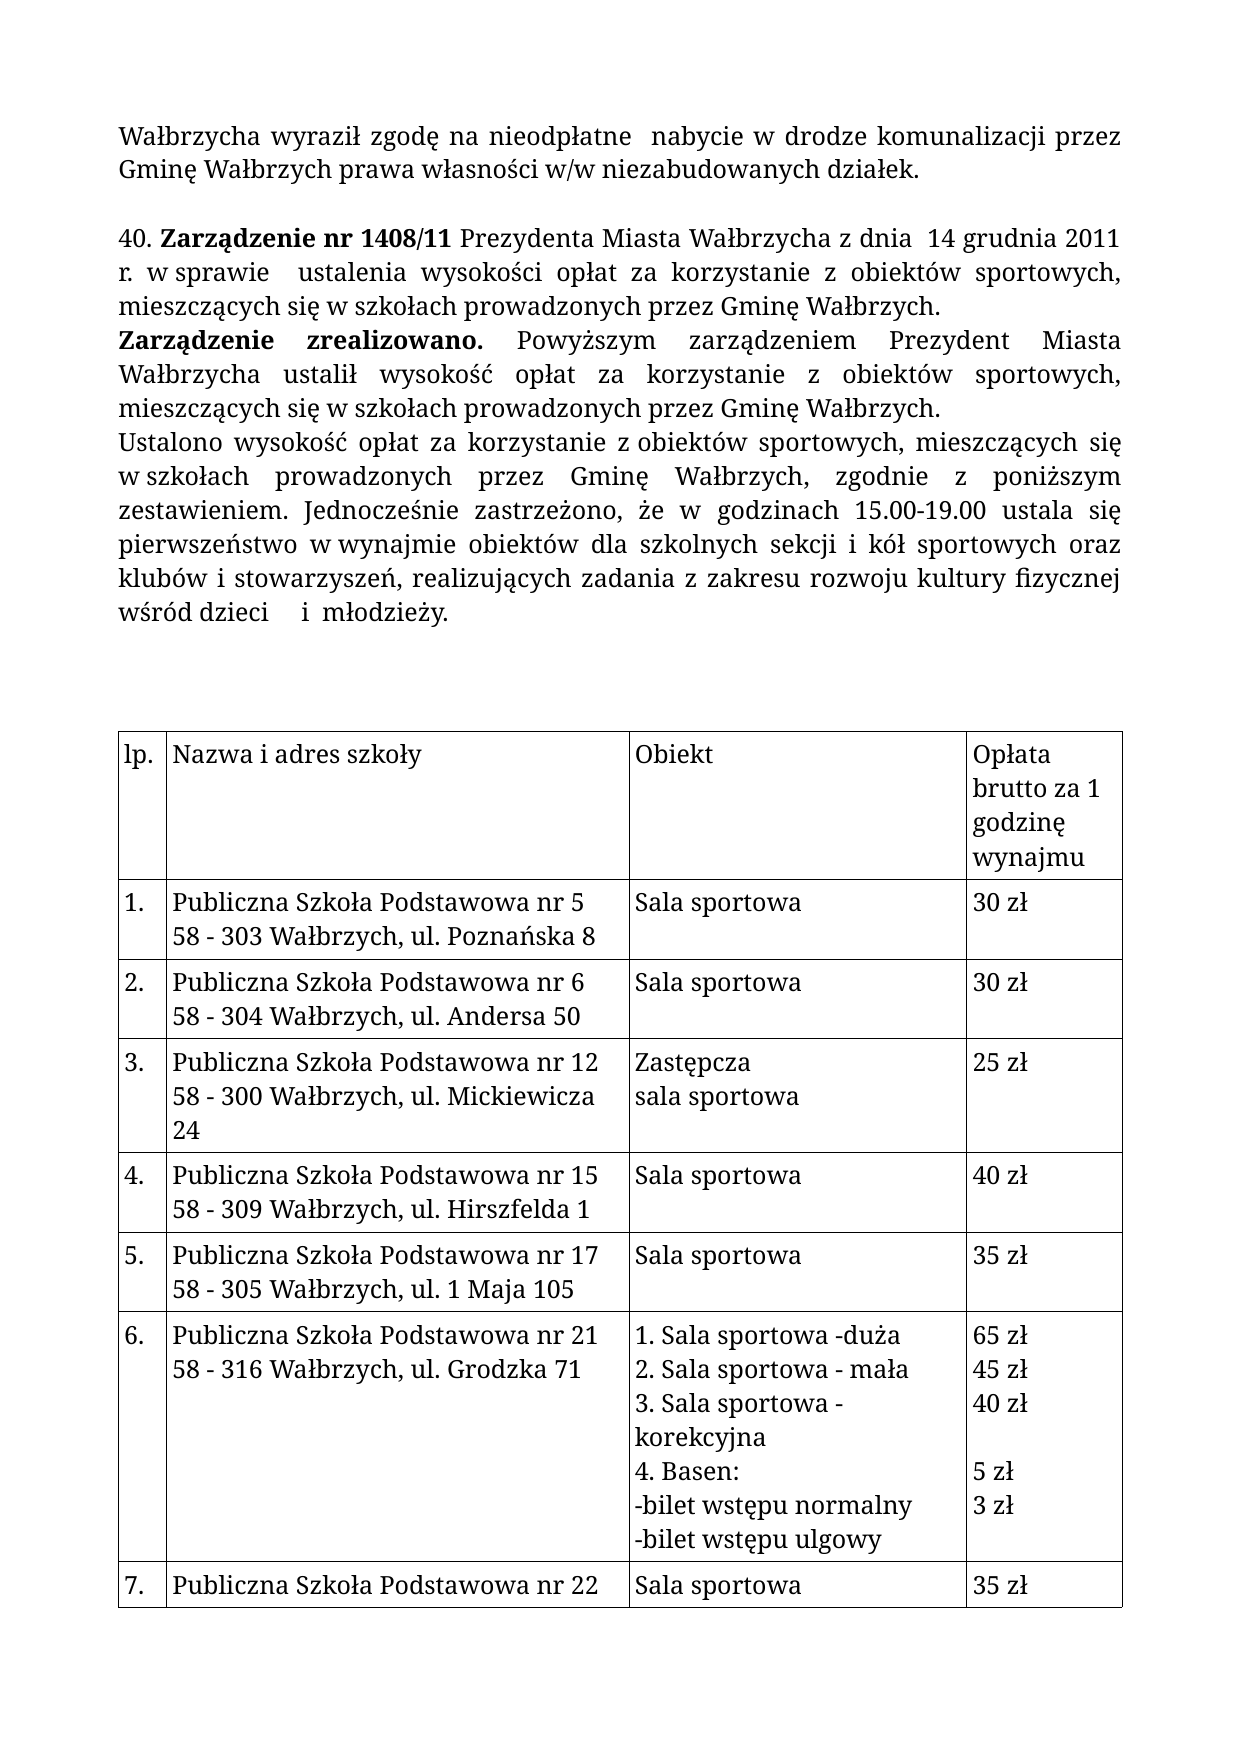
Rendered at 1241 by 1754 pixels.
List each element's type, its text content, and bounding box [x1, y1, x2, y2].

table_cell 2. [119, 960, 166, 1038]
table_cell 5. [119, 1233, 166, 1311]
text Ustalono wysokość opłat za korzystanie z obiektów sportowych, mieszczących się w szkołach prowadzonych przez Gminę Wałbrzych, zgodnie z poniższym zestawieniem. Jednocześnie zastrzeżono, że w godzinach 15.00-19.00 ustala się pierwszeństwo w wynajmie obiektów dla szkolnych sekcji i kół sportowych oraz klubów i stowarzyszeń, realizujących zadania z zakresu rozwoju kultury fizycznej wśród dzieci i młodzieży. [118, 425, 1122, 629]
table_cell 30 zł [967, 880, 1122, 959]
table_header lp. [119, 732, 166, 879]
table_cell Zastępcza sala sportowa [630, 1039, 966, 1152]
table_cell Publiczna Szkoła Podstawowa nr 12 58 - 300 Wałbrzych, ul. Mickiewicza 24 [167, 1039, 629, 1152]
table_header Nazwa i adres szkoły [167, 732, 629, 879]
table_cell 40 zł [967, 1153, 1122, 1232]
table_cell Sala sportowa [630, 1153, 966, 1232]
table_cell Publiczna Szkoła Podstawowa nr 21 58 - 316 Wałbrzych, ul. Grodzka 71 [167, 1312, 629, 1561]
table_cell Publiczna Szkoła Podstawowa nr 22 [167, 1562, 629, 1607]
table_cell 25 zł [967, 1039, 1122, 1152]
table_cell Sala sportowa [630, 1233, 966, 1311]
table_cell Publiczna Szkoła Podstawowa nr 17 58 - 305 Wałbrzych, ul. 1 Maja 105 [167, 1233, 629, 1311]
table_cell Publiczna Szkoła Podstawowa nr 5 58 - 303 Wałbrzych, ul. Poznańska 8 [167, 880, 629, 959]
table_header Obiekt [630, 732, 966, 879]
table_cell 7. [119, 1562, 166, 1607]
table_cell Sala sportowa [630, 880, 966, 959]
table_cell 1. [119, 880, 166, 959]
table_cell Publiczna Szkoła Podstawowa nr 6 58 - 304 Wałbrzych, ul. Andersa 50 [167, 960, 629, 1038]
table_header Opłata brutto za 1 godzinę wynajmu [967, 732, 1122, 879]
text 40. Zarządzenie nr 1408/11 Prezydenta Miasta Wałbrzycha z dnia 14 grudnia 2011 r. w sprawie ustalenia wysokości opłat za korzystanie z obiektów sportowych, mieszczących się w szkołach prowadzonych przez Gminę Wałbrzych. [118, 220, 1122, 322]
table_cell Sala sportowa [630, 960, 966, 1038]
table_cell 35 zł [967, 1233, 1122, 1311]
table_cell 35 zł [967, 1562, 1122, 1607]
table_cell 1. Sala sportowa -duża 2. Sala sportowa - mała 3. Sala sportowa - korekcyjna 4. Basen: -bilet wstępu normalny -bilet wstępu ulgowy [630, 1312, 966, 1561]
table_cell 3. [119, 1039, 166, 1152]
table_cell 65 zł 45 zł 40 zł 5 zł 3 zł [967, 1312, 1122, 1561]
text Wałbrzycha wyraził zgodę na nieodpłatne nabycie w drodze komunalizacji przez Gminę Wałbrzych prawa własności w/w niezabudowanych działek. [118, 118, 1122, 186]
table_cell 30 zł [967, 960, 1122, 1038]
table_cell Publiczna Szkoła Podstawowa nr 15 58 - 309 Wałbrzych, ul. Hirszfelda 1 [167, 1153, 629, 1232]
table_cell 6. [119, 1312, 166, 1561]
table_cell Sala sportowa [630, 1562, 966, 1607]
table_cell 4. [119, 1153, 166, 1232]
text Zarządzenie zrealizowano. Powyższym zarządzeniem Prezydent Miasta Wałbrzycha ustalił wysokość opłat za korzystanie z obiektów sportowych, mieszczących się w szkołach prowadzonych przez Gminę Wałbrzych. [118, 322, 1122, 425]
